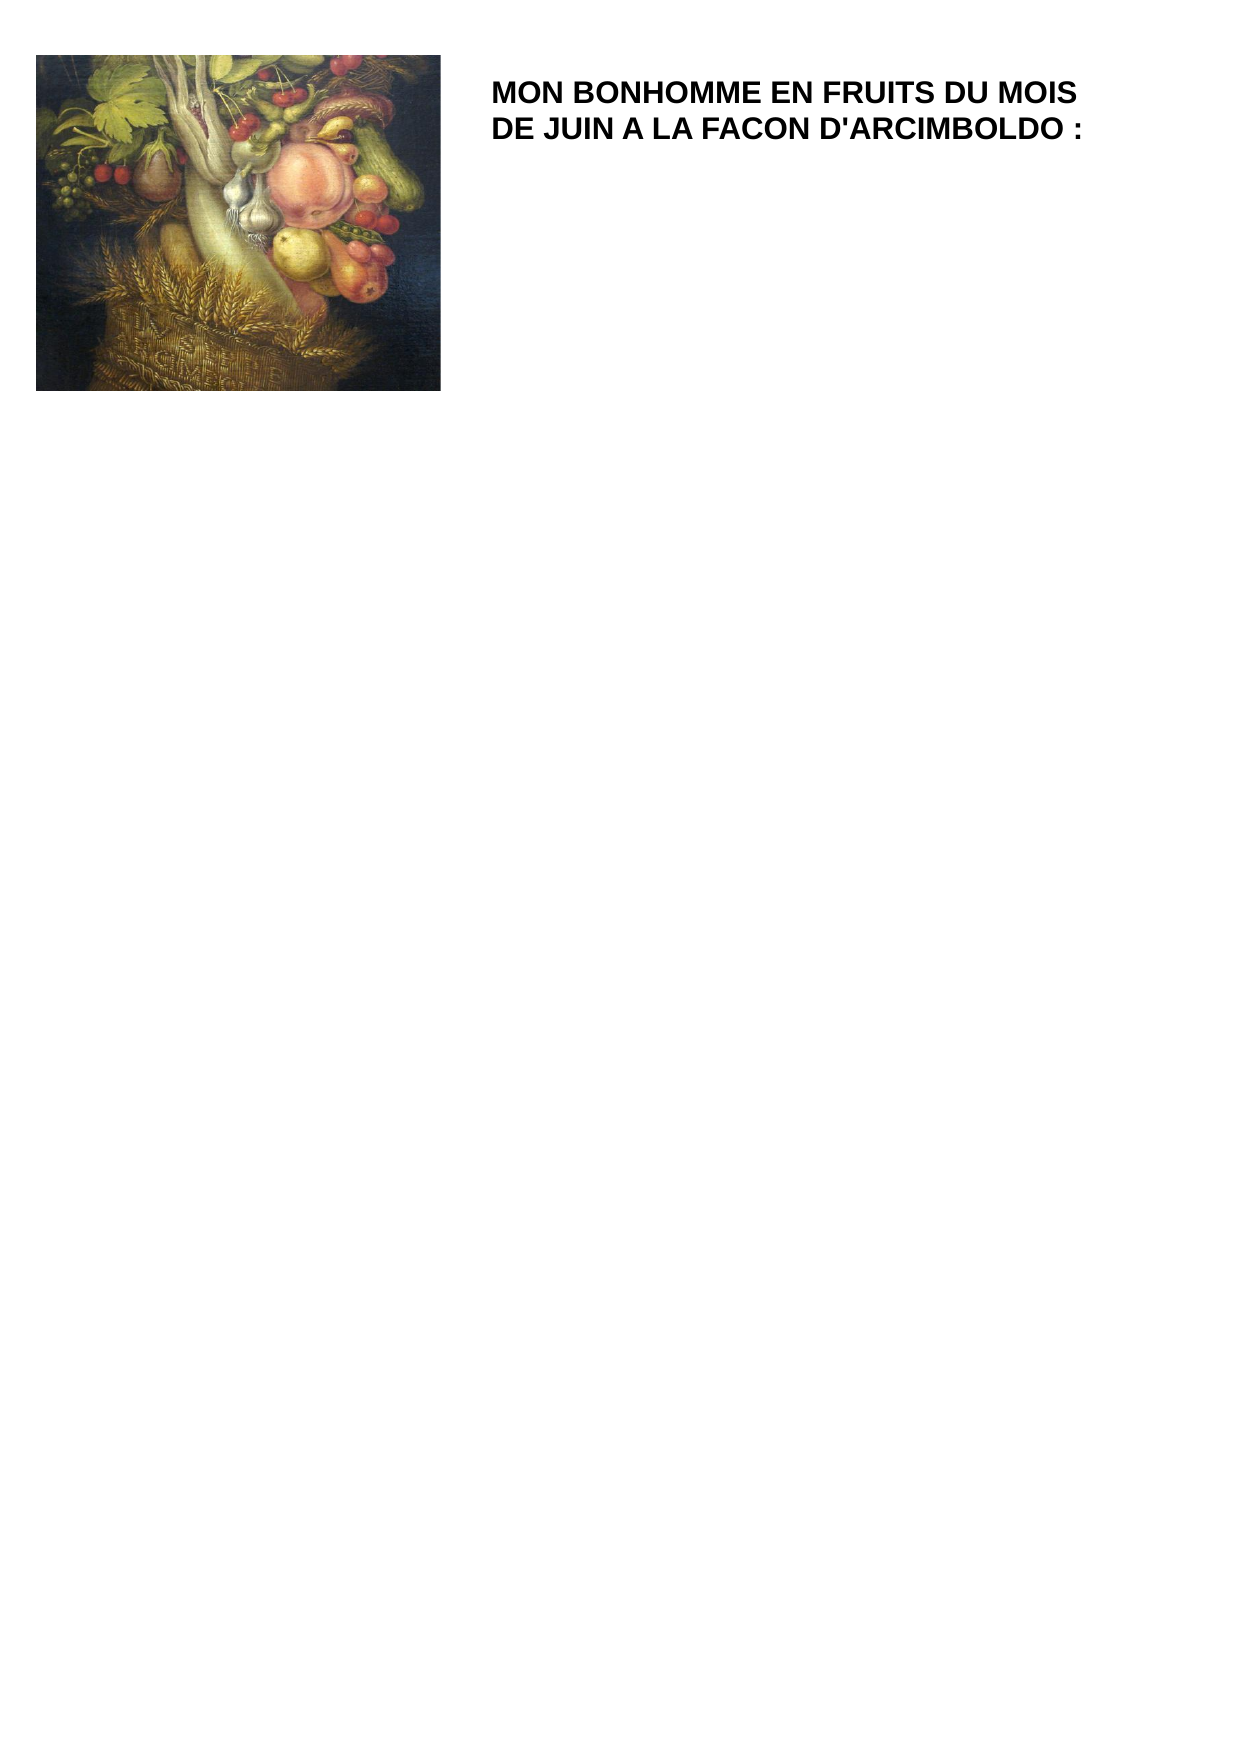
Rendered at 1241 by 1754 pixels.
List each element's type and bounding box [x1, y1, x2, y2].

picture [36, 55, 441, 391]
